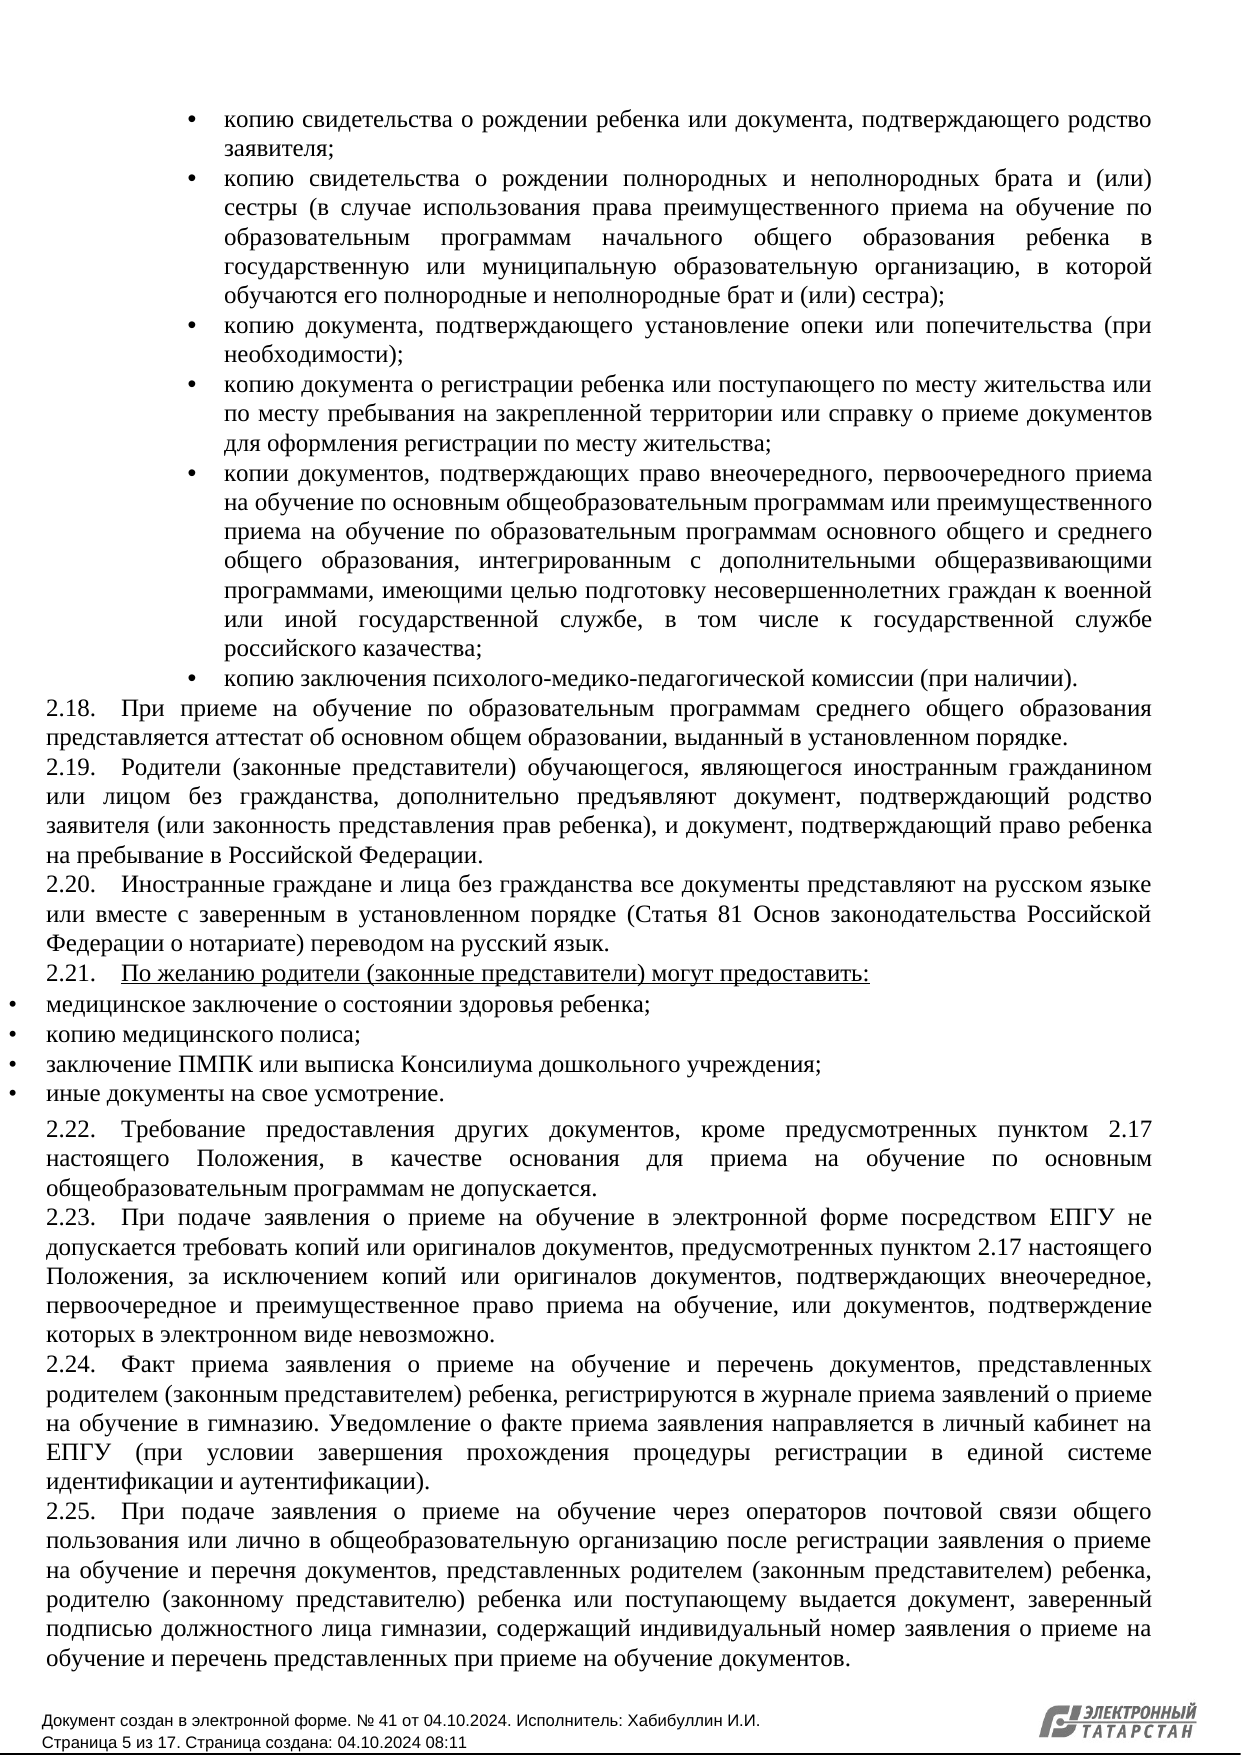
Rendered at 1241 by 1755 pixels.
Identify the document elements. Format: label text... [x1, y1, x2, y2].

list иные документы на свое усмотрение. [8, 1078, 1153, 1107]
list При подаче заявления о приеме на обучение в электронной форме посредством ЕПГУ не допускается требовать копий или оригиналов документов, предусмотренных пунктом 2.17 настоящего Положения, за исключением копий или оригиналов документов, подтверждающих внеочередное, первоочередное и преимущественное право приема на обучение, или документов, подтверждение которых в электронном виде невозможно. [46, 1202, 1153, 1348]
list копию свидетельства о рождении ребенка или документа, подтверждающего родство заявителя; [187, 104, 1153, 162]
list Родители (законные представители) обучающегося, являющегося иностранным гражданином или лицом без гражданства, дополнительно предъявляют документ, подтверждающий родство заявителя (или законность представления прав ребенка), и документ, подтверждающий право ребенка на пребывание в Российской Федерации. [46, 752, 1153, 868]
list При приеме на обучение по образовательным программам среднего общего образования представляется аттестат об основном общем образовании, выданный в установленном порядке. [46, 693, 1153, 751]
list Иностранные граждане и лица без гражданства все документы представляют на русском языке или вместе с заверенным в установленном порядке (Статья 81 Основ законодательства Российской Федерации о нотариате) переводом на русский язык. [46, 869, 1153, 957]
list Факт приема заявления о приеме на обучение и перечень документов, представленных родителем (законным представителем) ребенка, регистрируются в журнале приема заявлений о приеме на обучение в гимназию. Уведомление о факте приема заявления направляется в личный кабинет на ЕПГУ (при условии завершения прохождения процедуры регистрации в единой системе идентификации и аутентификации). [46, 1349, 1153, 1495]
list При подаче заявления о приеме на обучение через операторов почтовой связи общего пользования или лично в общеобразовательную организацию после регистрации заявления о приеме на обучение и перечня документов, представленных родителем (законным представителем) ребенка, родителю (законному представителю) ребенка или поступающему выдается документ, заверенный подписью должностного лица гимназии, содержащий индивидуальный номер заявления о приеме на обучение и перечень представленных при приеме на обучение документов. [46, 1496, 1153, 1671]
list копии документов, подтверждающих право внеочередного, первоочередного приема на обучение по основным общеобразовательным программам или преимущественного приема на обучение по образовательным программам основного общего и среднего общего образования, интегрированным с дополнительными общеразвивающими программами, имеющими целью подготовку несовершеннолетних граждан к военной или иной государственной службе, в том числе к государственной службе российского казачества; [187, 457, 1153, 662]
list По желанию родители (законные представители) могут предоставить: [46, 958, 1153, 987]
list медицинское заключение о состоянии здоровья ребенка; [8, 989, 1153, 1018]
list копию документа о регистрации ребенка или поступающего по месту жительства или по месту пребывания на закрепленной территории или справку о приеме документов для оформления регистрации по месту жительства; [187, 369, 1153, 456]
list копию свидетельства о рождении полнородных и неполнородных брата и (или) сестры (в случае использования права преимущественного приема на обучение по образовательным программам начального общего образования ребенка в государственную или муниципальную образовательную организацию, в которой обучаются его полнородные и неполнородные брат и (или) сестра); [187, 163, 1153, 309]
list копию документа, подтверждающего установление опеки или попечительства (при необходимости); [187, 310, 1153, 368]
list Требование предоставления других документов, кроме предусмотренных пунктом 2.17 настоящего Положения, в качестве основания для приема на обучение по основным общеобразовательным программам не допускается. [46, 1114, 1153, 1201]
list копию заключения психолого-медико-педагогической комиссии (при наличии). [187, 663, 1153, 692]
list копию медицинского полиса; [8, 1019, 1153, 1048]
list заключение ПМПК или выписка Консилиума дошкольного учреждения; [8, 1049, 1153, 1077]
